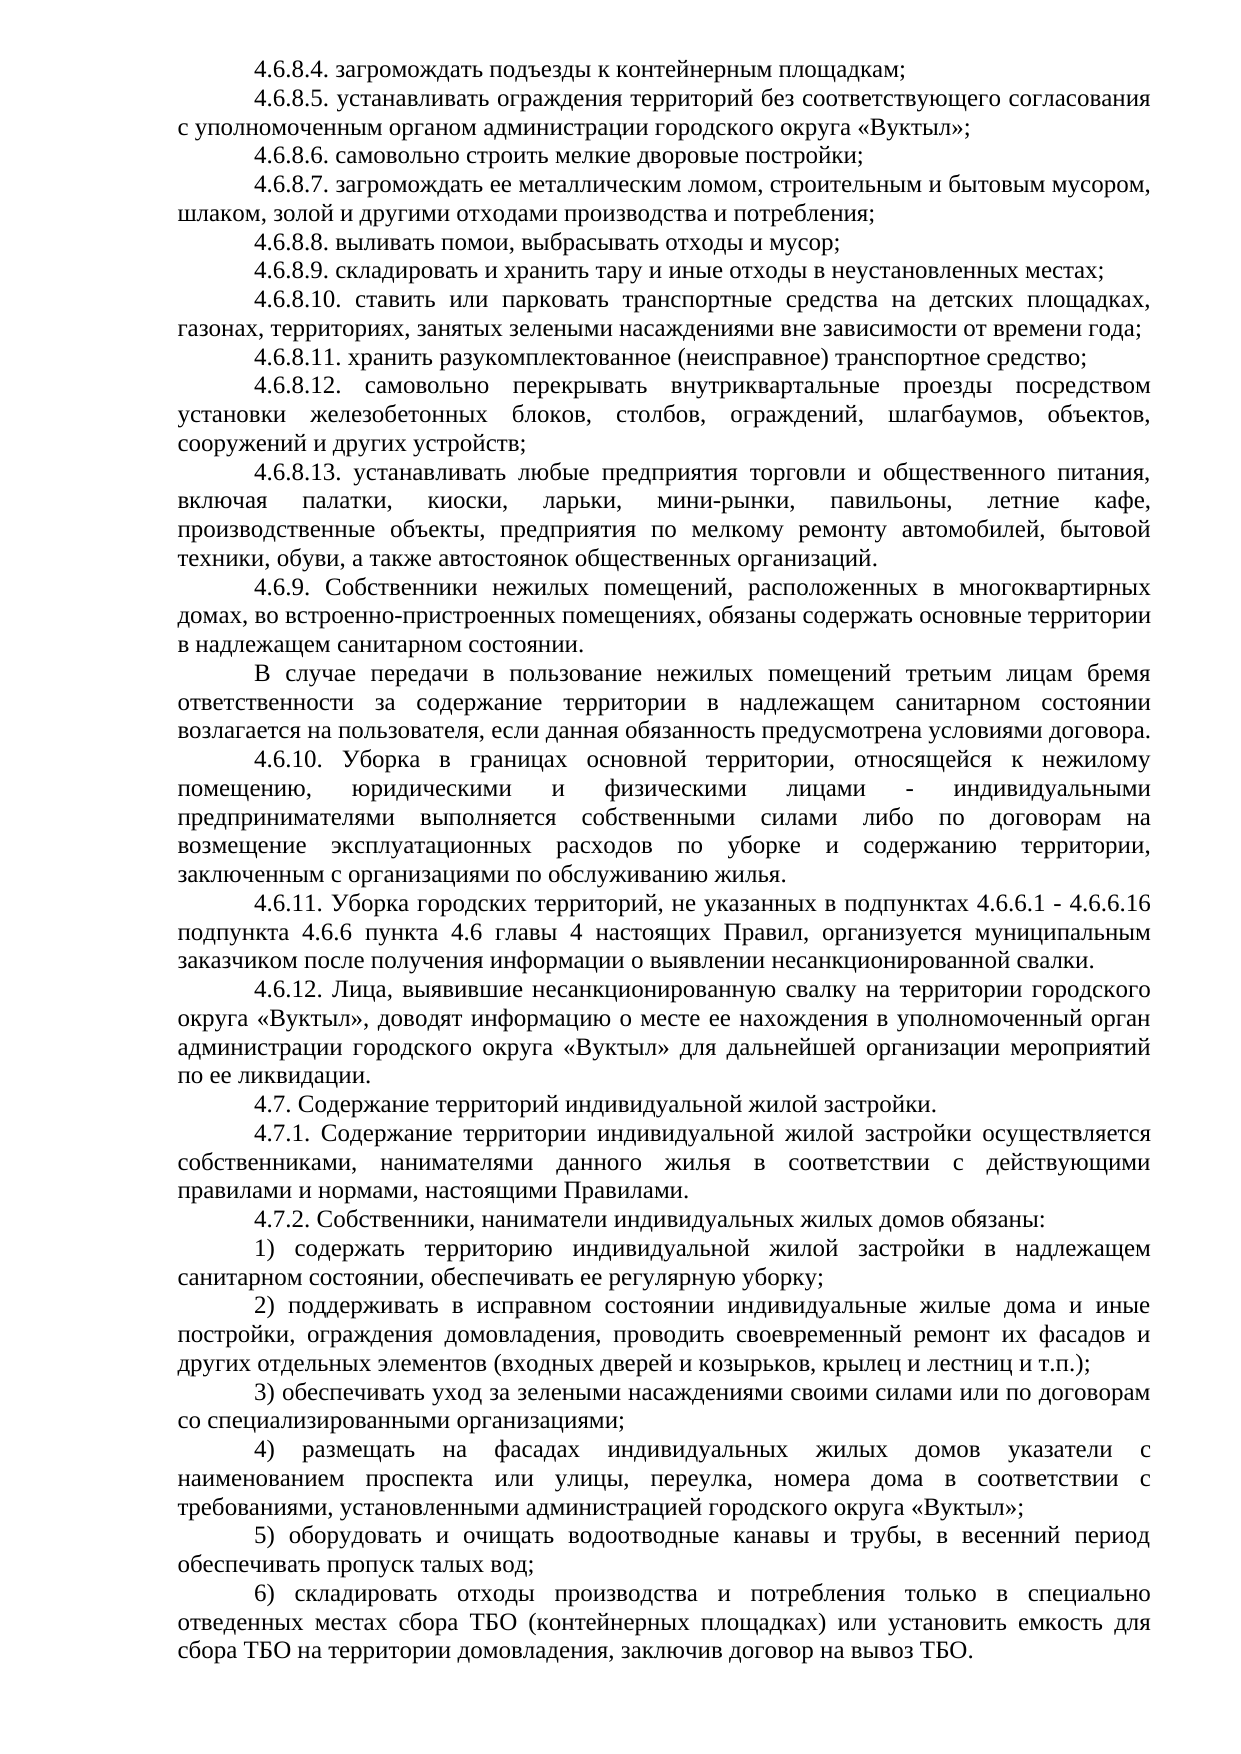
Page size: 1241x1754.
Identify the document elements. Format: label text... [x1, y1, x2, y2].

text 4.6.8.9. складировать и хранить тару и иные отходы в неустановленных местах; [177, 256, 1152, 284]
text 4.6.8.10. ставить или парковать транспортные средства на детских площадках, газонах, территориях, занятых зелеными насаждениями вне зависимости от времени года; [177, 284, 1152, 342]
text 4.6.8.12. самовольно перекрывать внутриквартальные проезды посредством установки железобетонных блоков, столбов, ограждений, шлагбаумов, объектов, сооружений и других устройств; [177, 371, 1152, 457]
text В случае передачи в пользование нежилых помещений третьим лицам бремя ответственности за содержание территории в надлежащем санитарном состоянии возлагается на пользователя, если данная обязанность предусмотрена условиями договора. [177, 658, 1152, 744]
text 4.6.11. Уборка городских территорий, не указанных в подпунктах 4.6.6.1 - 4.6.6.16 подпункта 4.6.6 пункта 4.6 главы 4 настоящих Правил, организуется муниципальным заказчиком после получения информации о выявлении несанкционированной свалки. [177, 888, 1152, 974]
text 4.6.10. Уборка в границах основной территории, относящейся к нежилому помещению, юридическими и физическими лицами - индивидуальными предпринимателями выполняется собственными силами либо по договорам на возмещение эксплуатационных расходов по уборке и содержанию территории, заключенным с организациями по обслуживанию жилья. [177, 744, 1152, 888]
text 4.6.8.13. устанавливать любые предприятия торговли и общественного питания, включая палатки, киоски, ларьки, мини-рынки, павильоны, летние кафе, производственные объекты, предприятия по мелкому ремонту автомобилей, бытовой техники, обуви, а также автостоянок общественных организаций. [177, 457, 1152, 572]
text 2) поддерживать в исправном состоянии индивидуальные жилые дома и иные постройки, ограждения домовладения, проводить своевременный ремонт их фасадов и других отдельных элементов (входных дверей и козырьков, крылец и лестниц и т.п.); [177, 1291, 1152, 1377]
text 4.6.8.6. самовольно строить мелкие дворовые постройки; [177, 141, 1152, 169]
text 4.7.2. Собственники, наниматели индивидуальных жилых домов обязаны: [177, 1204, 1152, 1233]
text 6) складировать отходы производства и потребления только в специально отведенных местах сбора ТБО (контейнерных площадках) или установить емкость для сбора ТБО на территории домовладения, заключив договор на вывоз ТБО. [177, 1578, 1152, 1664]
text 4.6.8.5. устанавливать ограждения территорий без соответствующего согласования с уполномоченным органом администрации городского округа «Вуктыл»; [177, 83, 1152, 141]
text 4.6.12. Лица, выявившие несанкционированную свалку на территории городского округа «Вуктыл», доводят информацию о месте ее нахождения в уполномоченный орган администрации городского округа «Вуктыл» для дальнейшей организации мероприятий по ее ликвидации. [177, 974, 1152, 1089]
text 4.6.8.7. загромождать ее металлическим ломом, строительным и бытовым мусором, шлаком, золой и другими отходами производства и потребления; [177, 169, 1152, 227]
text 4.6.8.8. выливать помои, выбрасывать отходы и мусор; [177, 227, 1152, 256]
text 4.7. Содержание территорий индивидуальной жилой застройки. [177, 1089, 1152, 1118]
text 5) оборудовать и очищать водоотводные канавы и трубы, в весенний период обеспечивать пропуск талых вод; [177, 1521, 1152, 1578]
text 1) содержать территорию индивидуальной жилой застройки в надлежащем санитарном состоянии, обеспечивать ее регулярную уборку; [177, 1233, 1152, 1291]
text 4.7.1. Содержание территории индивидуальной жилой застройки осуществляется собственниками, нанимателями данного жилья в соответствии с действующими правилами и нормами, настоящими Правилами. [177, 1118, 1152, 1204]
text 4.6.8.4. загромождать подъезды к контейнерным площадкам; [177, 54, 1152, 83]
text 3) обеспечивать уход за зелеными насаждениями своими силами или по договорам со специализированными организациями; [177, 1377, 1152, 1434]
text 4.6.9. Собственники нежилых помещений, расположенных в многоквартирных домах, во встроенно-пристроенных помещениях, обязаны содержать основные территории в надлежащем санитарном состоянии. [177, 572, 1152, 658]
text 4.6.8.11. хранить разукомплектованное (неисправное) транспортное средство; [177, 342, 1152, 371]
text 4) размещать на фасадах индивидуальных жилых домов указатели с наименованием проспекта или улицы, переулка, номера дома в соответствии с требованиями, установленными администрацией городского округа «Вуктыл»; [177, 1434, 1152, 1521]
